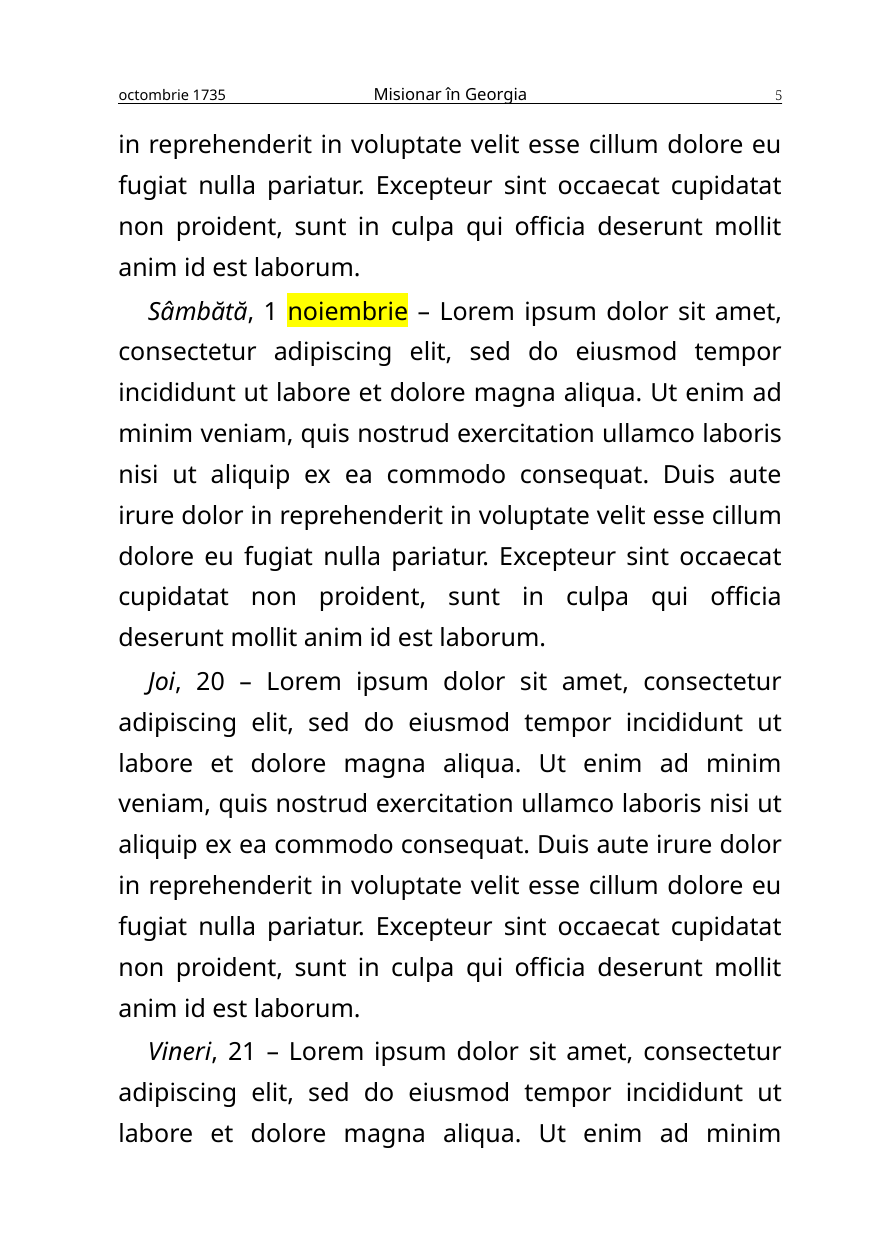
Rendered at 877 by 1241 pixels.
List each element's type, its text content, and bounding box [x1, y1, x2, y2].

text Joi, 20 – Lorem ipsum dolor sit amet, consectetur adipiscing elit, sed do eiusmod tempor incididunt ut labore et dolore magna aliqua. Ut enim ad minim veniam, quis nostrud exercitation ullamco laboris nisi ut aliquip ex ea commodo consequat. Duis aute irure dolor in reprehenderit in voluptate velit esse cillum dolore eu fugiat nulla pariatur. Excepteur sint occaecat cupidatat non proident, sunt in culpa qui officia deserunt mollit anim id est laborum. [118, 664, 782, 1024]
text Sâmbătă, 1 noiembrie – Lorem ipsum dolor sit amet, consectetur adipiscing elit, sed do eiusmod tempor incididunt ut labore et dolore magna aliqua. Ut enim ad minim veniam, quis nostrud exercitation ullamco laboris nisi ut aliquip ex ea commodo consequat. Duis aute irure dolor in reprehenderit in voluptate velit esse cillum dolore eu fugiat nulla pariatur. Excepteur sint occaecat cupidatat non proident, sunt in culpa qui officia deserunt mollit anim id est laborum. [118, 293, 782, 654]
text in reprehenderit in voluptate velit esse cillum dolore eu fugiat nulla pariatur. Excepteur sint occaecat cupidatat non proident, sunt in culpa qui officia deserunt mollit anim id est laborum. [118, 127, 782, 283]
text Vineri, 21 – Lorem ipsum dolor sit amet, consectetur adipiscing elit, sed do eiusmod tempor incididunt ut labore et dolore magna aliqua. Ut enim ad minim [118, 1034, 782, 1150]
